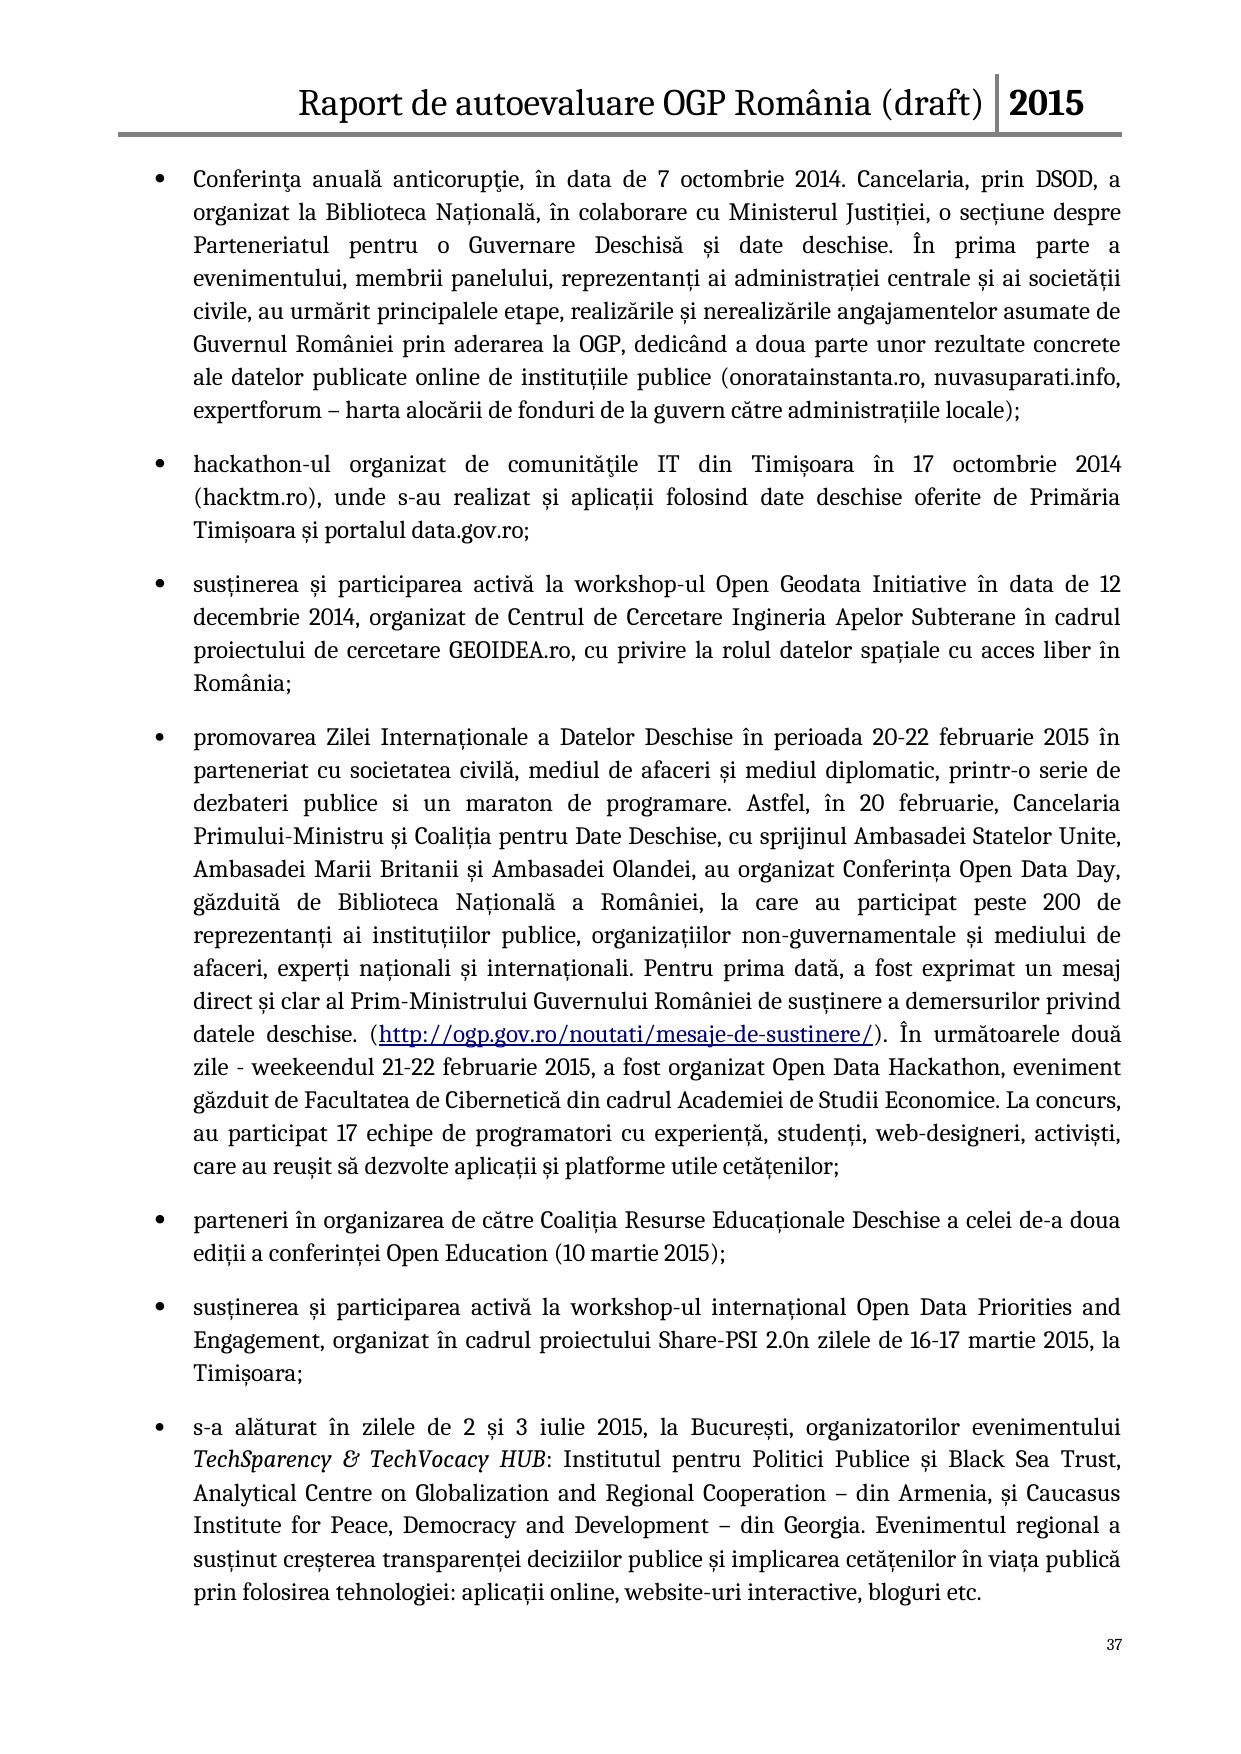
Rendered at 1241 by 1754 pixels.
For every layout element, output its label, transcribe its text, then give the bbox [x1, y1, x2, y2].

list susținerea și participarea activă la workshop-ul internațional Open Data Priorities and Engagement, organizat în cadrul proiectului Share-PSI 2.0n zilele de 16-17 martie 2015, la Timișoara; [156, 1292, 1122, 1387]
list s-a alăturat în zilele de 2 și 3 iulie 2015, la București, organizatorilor evenimentului TechSparency & TechVocacy HUB: Institutul pentru Politici Publice și Black Sea Trust, Analytical Centre on Globalization and Regional Cooperation – din Armenia, și Caucasus Institute for Peace, Democracy and Development – din Georgia. Evenimentul regional a susținut creșterea transparenței deciziilor publice și implicarea cetățenilor în viața publică prin folosirea tehnologiei: aplicații online, website-uri interactive, bloguri etc. [156, 1412, 1122, 1606]
list Conferinţa anuală anticorupţie, în data de 7 octombrie 2014. Cancelaria, prin DSOD, a organizat la Biblioteca Națională, în colaborare cu Ministerul Justiției, o secțiune despre Parteneriatul pentru o Guvernare Deschisă și date deschise. În prima parte a evenimentului, membrii panelului, reprezentanți ai administrației centrale și ai societății civile, au urmărit principalele etape, realizările și nerealizările angajamentelor asumate de Guvernul României prin aderarea la OGP, dedicând a doua parte unor rezultate concrete ale datelor publicate online de instituțiile publice (onoratainstanta.ro, nuvasuparati.info, expertforum – harta alocării de fonduri de la guvern către administrațiile locale); [156, 165, 1122, 424]
list hackathon-ul organizat de comunităţile IT din Timișoara în 17 octombrie 2014 (hacktm.ro), unde s-au realizat și aplicații folosind date deschise oferite de Primăria Timișoara și portalul data.gov.ro; [156, 450, 1122, 544]
list promovarea Zilei Internaționale a Datelor Deschise în perioada 20-22 februarie 2015 în parteneriat cu societatea civilă, mediul de afaceri și mediul diplomatic, printr-o serie de dezbateri publice si un maraton de programare. Astfel, în 20 februarie, Cancelaria Primului-Ministru și Coaliția pentru Date Deschise, cu sprijinul Ambasadei Statelor Unite, Ambasadei Marii Britanii și Ambasadei Olandei, au organizat Conferința Open Data Day, găzduită de Biblioteca Națională a României, la care au participat peste 200 de reprezentanți ai instituțiilor publice, organizațiilor non-guvernamentale și mediului de afaceri, experți naționali și internaționali. Pentru prima dată, a fost exprimat un mesaj direct și clar al Prim-Ministrului Guvernului României de susținere a demersurilor privind datele deschise. (http://ogp.gov.ro/noutati/mesaje-de-sustinere/). În următoarele două zile - weekeendul 21-22 februarie 2015, a fost organizat Open Data Hackathon, eveniment găzduit de Facultatea de Cibernetică din cadrul Academiei de Studii Economice. La concurs, au participat 17 echipe de programatori cu experiență, studenți, web-designeri, activiști, care au reușit să dezvolte aplicații și platforme utile cetățenilor; [156, 722, 1122, 1181]
list parteneri în organizarea de către Coaliția Resurse Educaționale Deschise a celei de-a doua ediții a conferinței Open Education (10 martie 2015); [156, 1206, 1122, 1267]
list susținerea și participarea activă la workshop-ul Open Geodata Initiative în data de 12 decembrie 2014, organizat de Centrul de Cercetare Ingineria Apelor Subterane în cadrul proiectului de cercetare GEOIDEA.ro, cu privire la rolul datelor spațiale cu acces liber în România; [156, 569, 1122, 697]
